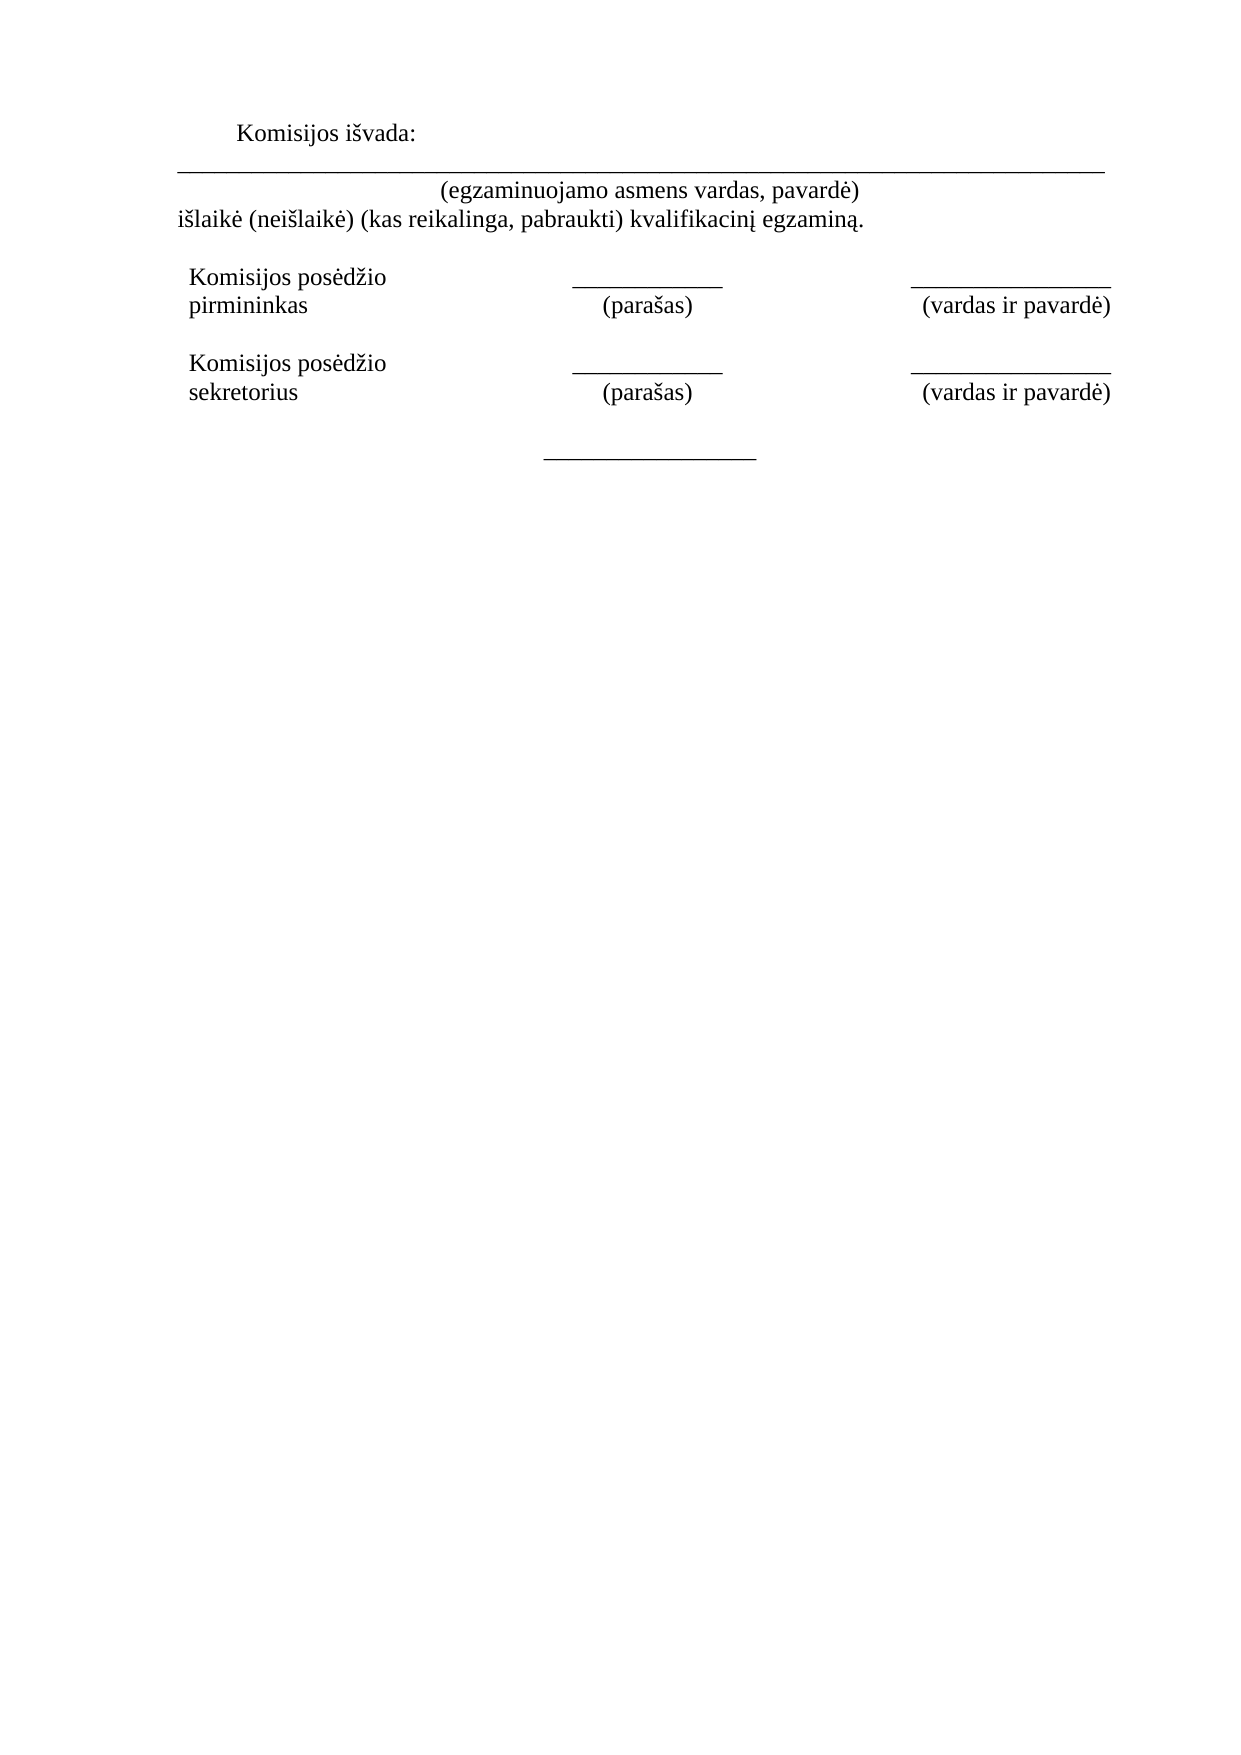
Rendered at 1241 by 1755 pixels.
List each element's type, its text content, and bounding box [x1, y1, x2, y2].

table_header Komisijos posėdžio pirmininkas [177, 262, 490, 319]
table_header ____________ (parašas) [490, 262, 805, 319]
text Komisijos išvada: [177, 118, 1122, 147]
table_header Komisijos posėdžio sekretorius [177, 348, 490, 406]
table_header ________________ (vardas ir pavardė) [805, 262, 1122, 319]
text (egzaminuojamo asmens vardas, pavardė) [177, 176, 1122, 204]
text _ [177, 147, 1122, 176]
table_header ________________ (vardas ir pavardė) [805, 348, 1122, 406]
text _________________ [177, 434, 1122, 463]
table_header ____________ (parašas) [490, 348, 805, 406]
text išlaikė (neišlaikė) (kas reikalinga, pabraukti) kvalifikacinį egzaminą. [177, 204, 1122, 233]
